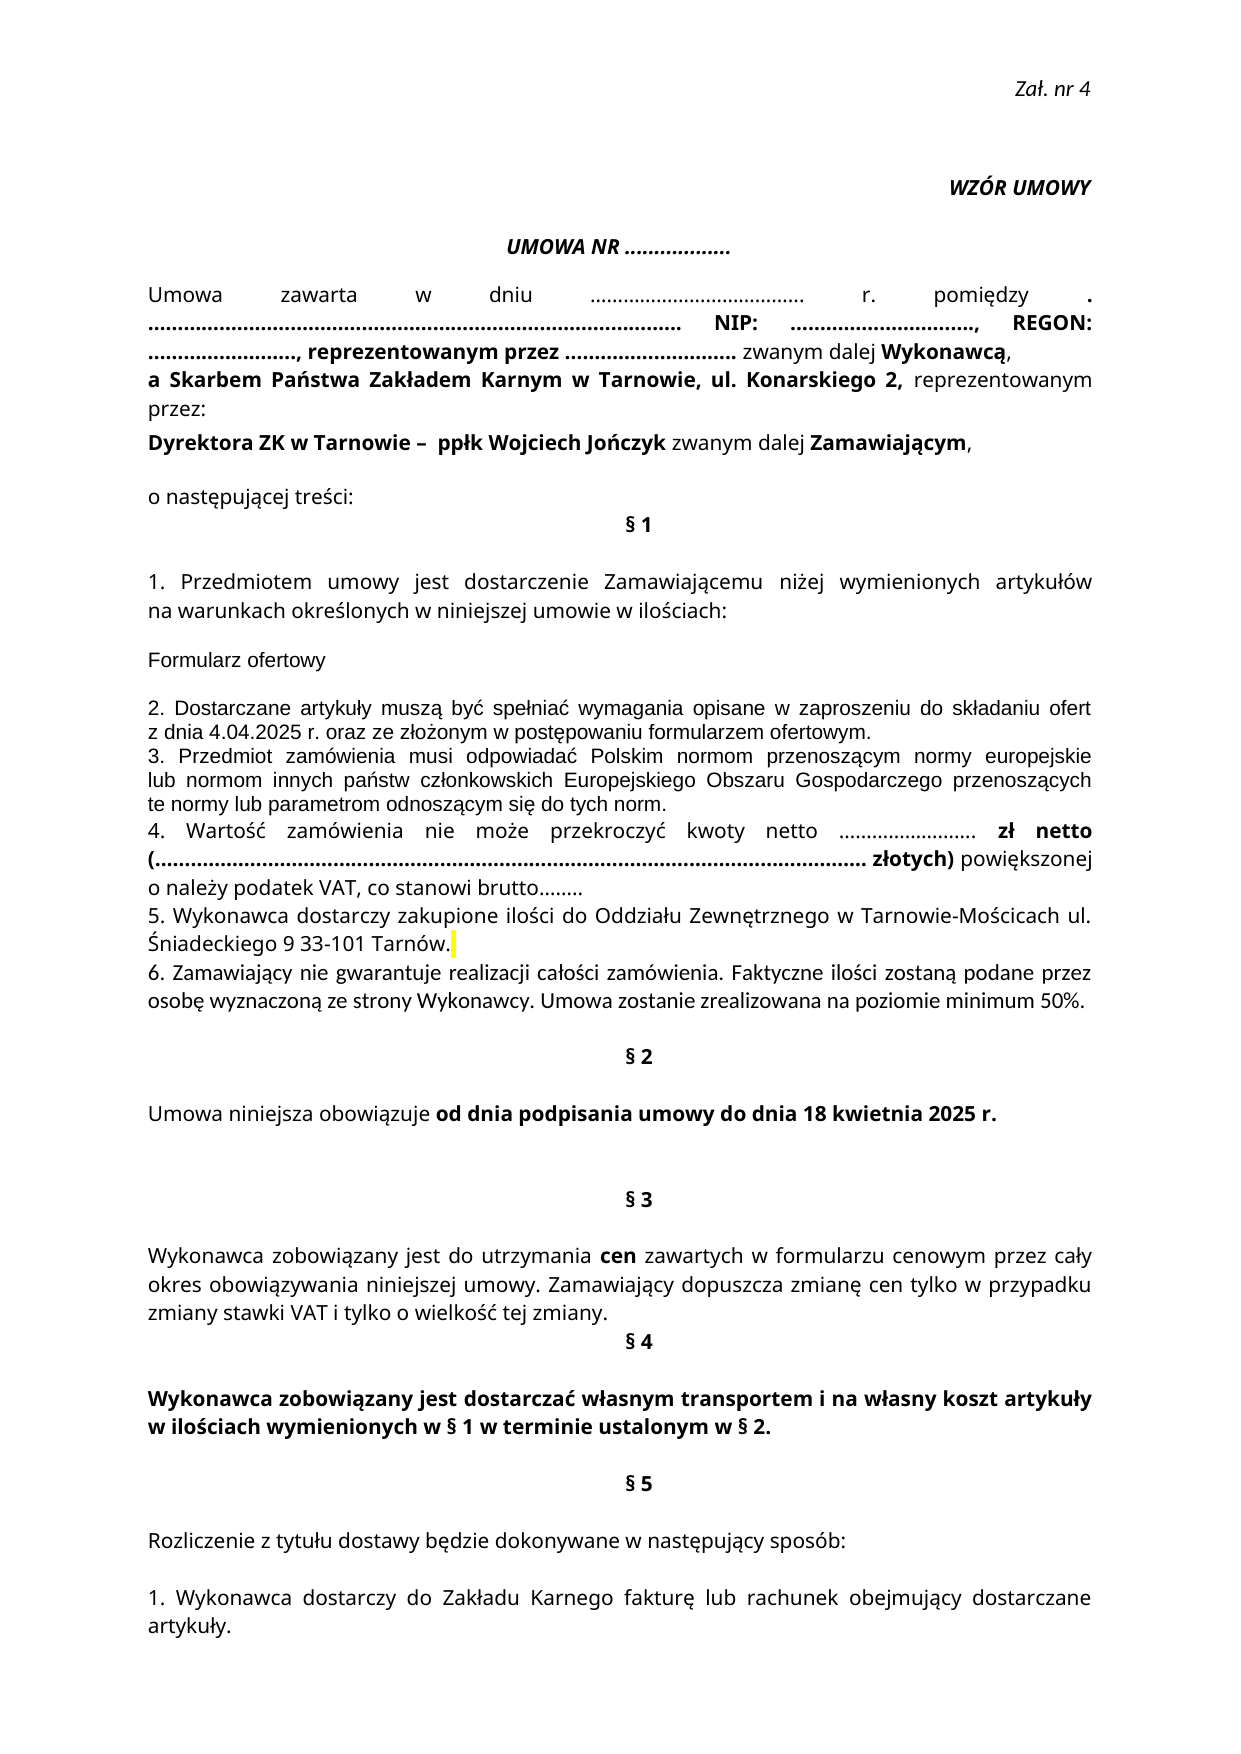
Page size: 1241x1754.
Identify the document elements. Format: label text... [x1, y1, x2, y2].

text § 4 [185, 1327, 1093, 1355]
text Rozliczenie z tytułu dostawy będzie dokonywane w następujący sposób: [148, 1526, 1093, 1554]
text 4. Wartość zamówienia nie może przekroczyć kwoty netto ……………………. zł netto (………………………………………………………………………………………………………… złotych) powiększonej o należy podatek VAT, co stanowi brutto…….. [148, 816, 1093, 901]
subtitle Dyrektora ZK w Tarnowie – ppłk Wojciech Jończyk zwanym dalej Zamawiającym, [148, 428, 1093, 457]
text 2. Dostarczane artykuły muszą być spełniać wymagania opisane w zaproszeniu do składaniu ofert z dnia 4.04.2025 r. oraz ze złożonym w postępowaniu formularzem ofertowym. [148, 696, 1093, 744]
text § 1 [185, 510, 1093, 539]
text 6. Zamawiający nie gwarantuje realizacji całości zamówienia. Faktyczne ilości zostaną podane przez osobę wyznaczoną ze strony Wykonawcy. Umowa zostanie zrealizowana na poziomie minimum 50%. [148, 958, 1093, 1014]
text Wykonawca zobowiązany jest do utrzymania cen zawartych w formularzu cenowym przez cały okres obowiązywania niniejszej umowy. Zamawiający dopuszcza zmianę cen tylko w przypadku zmiany stawki VAT i tylko o wielkość tej zmiany. [148, 1242, 1093, 1327]
subtitle a Skarbem Państwa Zakładem Karnym w Tarnowie, ul. Konarskiego 2, reprezentowanym przez: [148, 365, 1093, 422]
text § 3 [185, 1185, 1093, 1213]
subtitle Umowa zawarta w dniu ………………………………... r. pomiędzy .……………………………………………………………………………... NIP: …………………………., REGON: ……………………., reprezentowanym przez ……………………….. zwanym dalej Wykonawcą, [148, 280, 1093, 365]
text § 5 [185, 1469, 1093, 1497]
text 1. Przedmiotem umowy jest dostarczenie Zamawiającemu niżej wymienionych artykułów na warunkach określonych w niniejszej umowie w ilościach: [148, 567, 1093, 624]
subtitle WZÓR UMOWY [148, 173, 1093, 201]
text Umowa niniejsza obowiązuje od dnia podpisania umowy do dnia 18 kwietnia 2025 r. [148, 1099, 1093, 1128]
text 5. Wykonawca dostarczy zakupione ilości do Oddziału Zewnętrznego w Tarnowie-Mościcach ul. Śniadeckiego 9 33-101 Tarnów. [148, 901, 1093, 958]
text Wykonawca zobowiązany jest dostarczać własnym transportem i na własny koszt artykuły w ilościach wymienionych w § 1 w terminie ustalonym w § 2. [148, 1384, 1093, 1441]
text Formularz ofertowy [148, 648, 1093, 672]
text 1. Wykonawca dostarczy do Zakładu Karnego fakturę lub rachunek obejmujący dostarczane artykuły. [148, 1583, 1093, 1640]
text 3. Przedmiot zamówienia musi odpowiadać Polskim normom przenoszącym normy europejskie lub normom innych państw członkowskich Europejskiego Obszaru Gospodarczego przenoszących te normy lub parametrom odnoszącym się do tych norm. [148, 744, 1093, 816]
subtitle o następującej treści: [148, 482, 1093, 510]
text § 2 [185, 1042, 1093, 1071]
subtitle UMOWA NR .................. [148, 232, 1093, 261]
